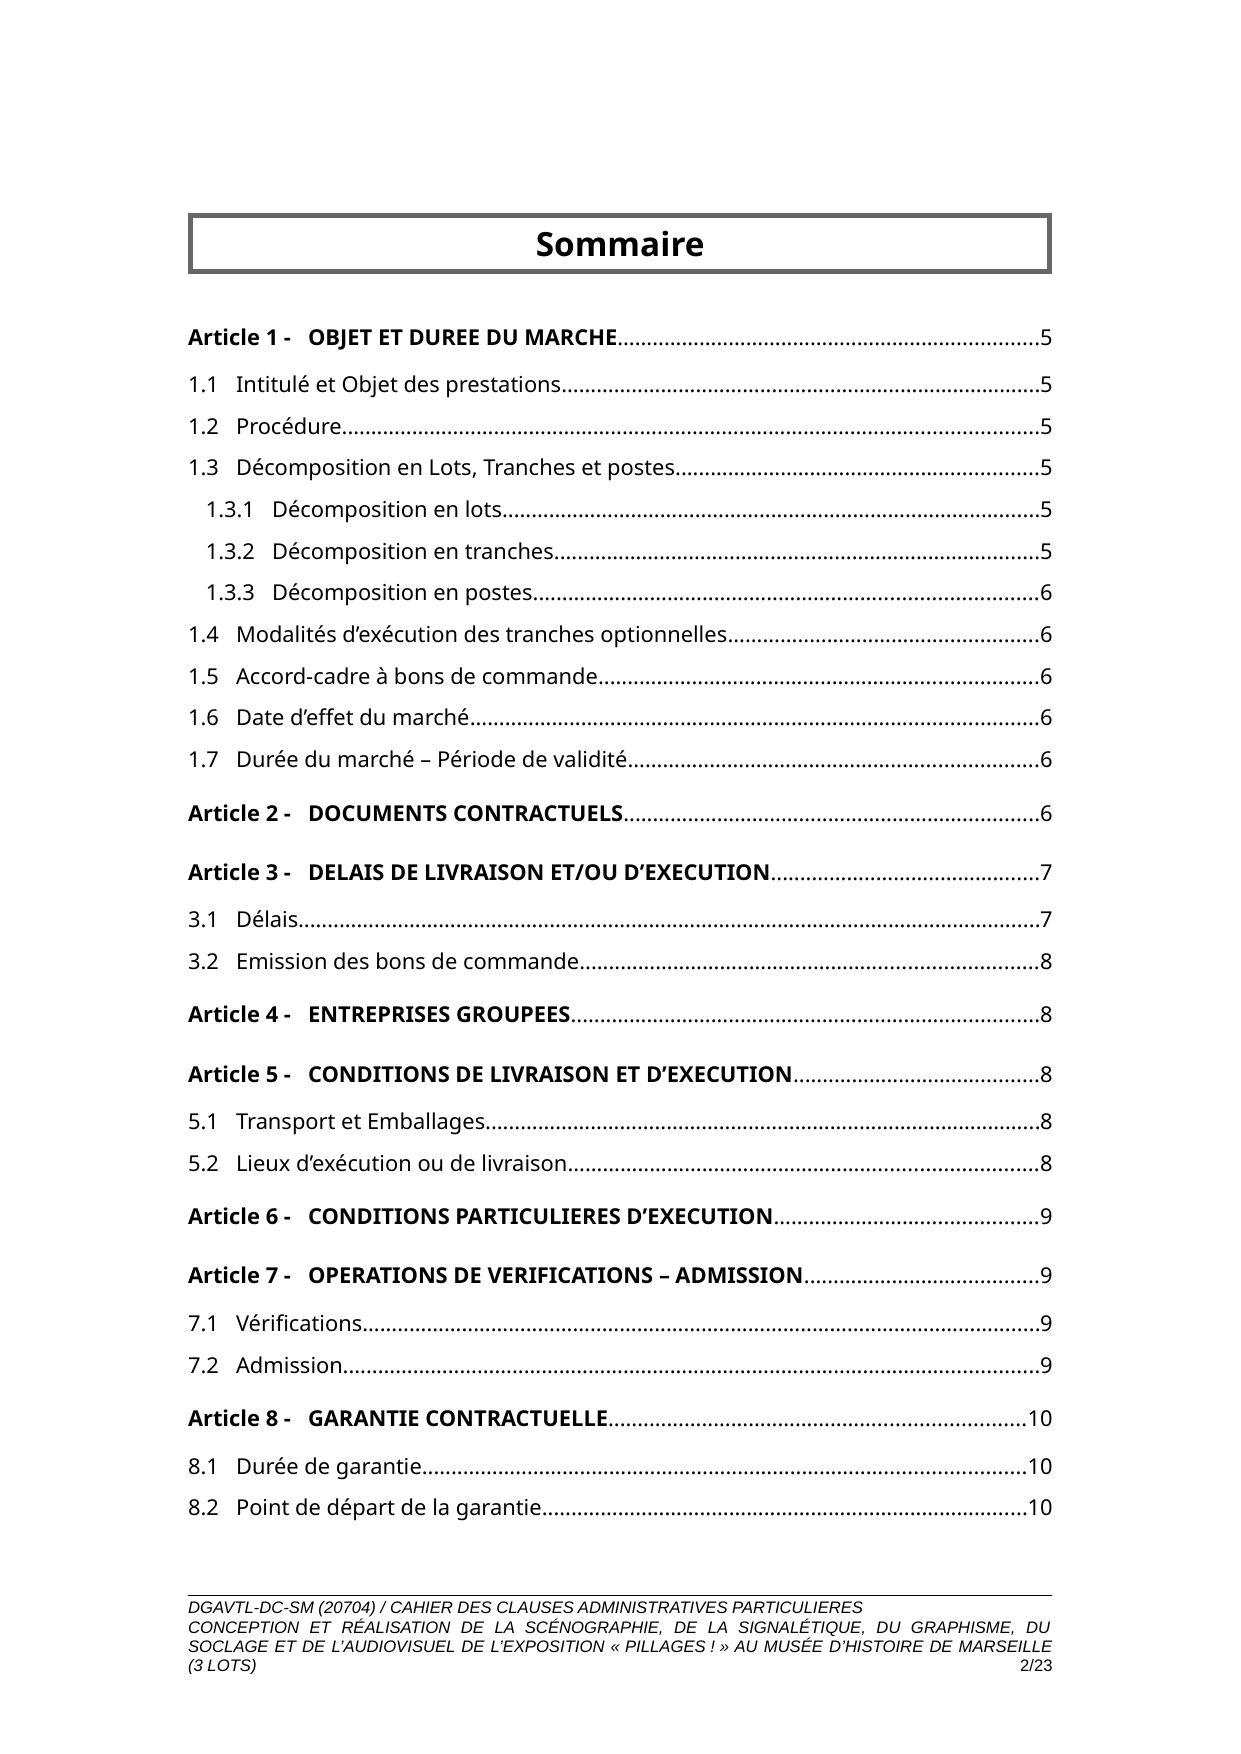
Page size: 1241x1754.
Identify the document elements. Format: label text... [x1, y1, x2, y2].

text 1.3.1 Décomposition en lots 5 [206, 494, 1052, 524]
text 1.5 Accord-cadre à bons de commande 6 [188, 661, 1052, 691]
text 1.3.2 Décomposition en tranches 5 [206, 536, 1052, 566]
text Article 6 - CONDITIONS PARTICULIERES D’EXECUTION 9 [188, 1201, 1052, 1231]
text 1.3 Décomposition en Lots, Tranches et postes 5 [188, 452, 1052, 482]
text 1.4 Modalités d’exécution des tranches optionnelles 6 [188, 619, 1052, 649]
text Article 7 - OPERATIONS DE VERIFICATIONS – ADMISSION 9 [188, 1261, 1052, 1290]
text 5.1 Transport et Emballages 8 [188, 1106, 1052, 1136]
text 5.2 Lieux d’exécution ou de livraison 8 [188, 1148, 1052, 1178]
text 1.3.3 Décomposition en postes 6 [206, 577, 1052, 607]
text 1.6 Date d’effet du marché 6 [188, 702, 1052, 732]
text 1.1 Intitulé et Objet des prestations 5 [188, 369, 1052, 399]
text Article 4 - ENTREPRISES GROUPEES 8 [188, 999, 1052, 1029]
text Article 3 - DELAIS DE LIVRAISON ET/OU D’EXECUTION 7 [188, 857, 1052, 887]
text Article 1 - OBJET ET DUREE DU MARCHE 5 [188, 322, 1052, 351]
subtitle Sommaire [193, 218, 1047, 269]
text Article 2 - DOCUMENTS CONTRACTUELS 6 [188, 797, 1052, 827]
text 7.2 Admission 9 [188, 1350, 1052, 1379]
text Article 8 - GARANTIE CONTRACTUELLE 10 [188, 1403, 1052, 1433]
text 8.1 Durée de garantie 10 [188, 1451, 1052, 1480]
text 3.1 Délais 7 [188, 904, 1052, 934]
text Article 5 - CONDITIONS DE LIVRAISON ET D’EXECUTION 8 [188, 1059, 1052, 1088]
text 8.2 Point de départ de la garantie 10 [188, 1492, 1052, 1522]
text 7.1 Vérifications 9 [188, 1308, 1052, 1338]
text 1.7 Durée du marché – Période de validité 6 [188, 744, 1052, 774]
text 3.2 Emission des bons de commande 8 [188, 946, 1052, 976]
text 1.2 Procédure 5 [188, 411, 1052, 441]
